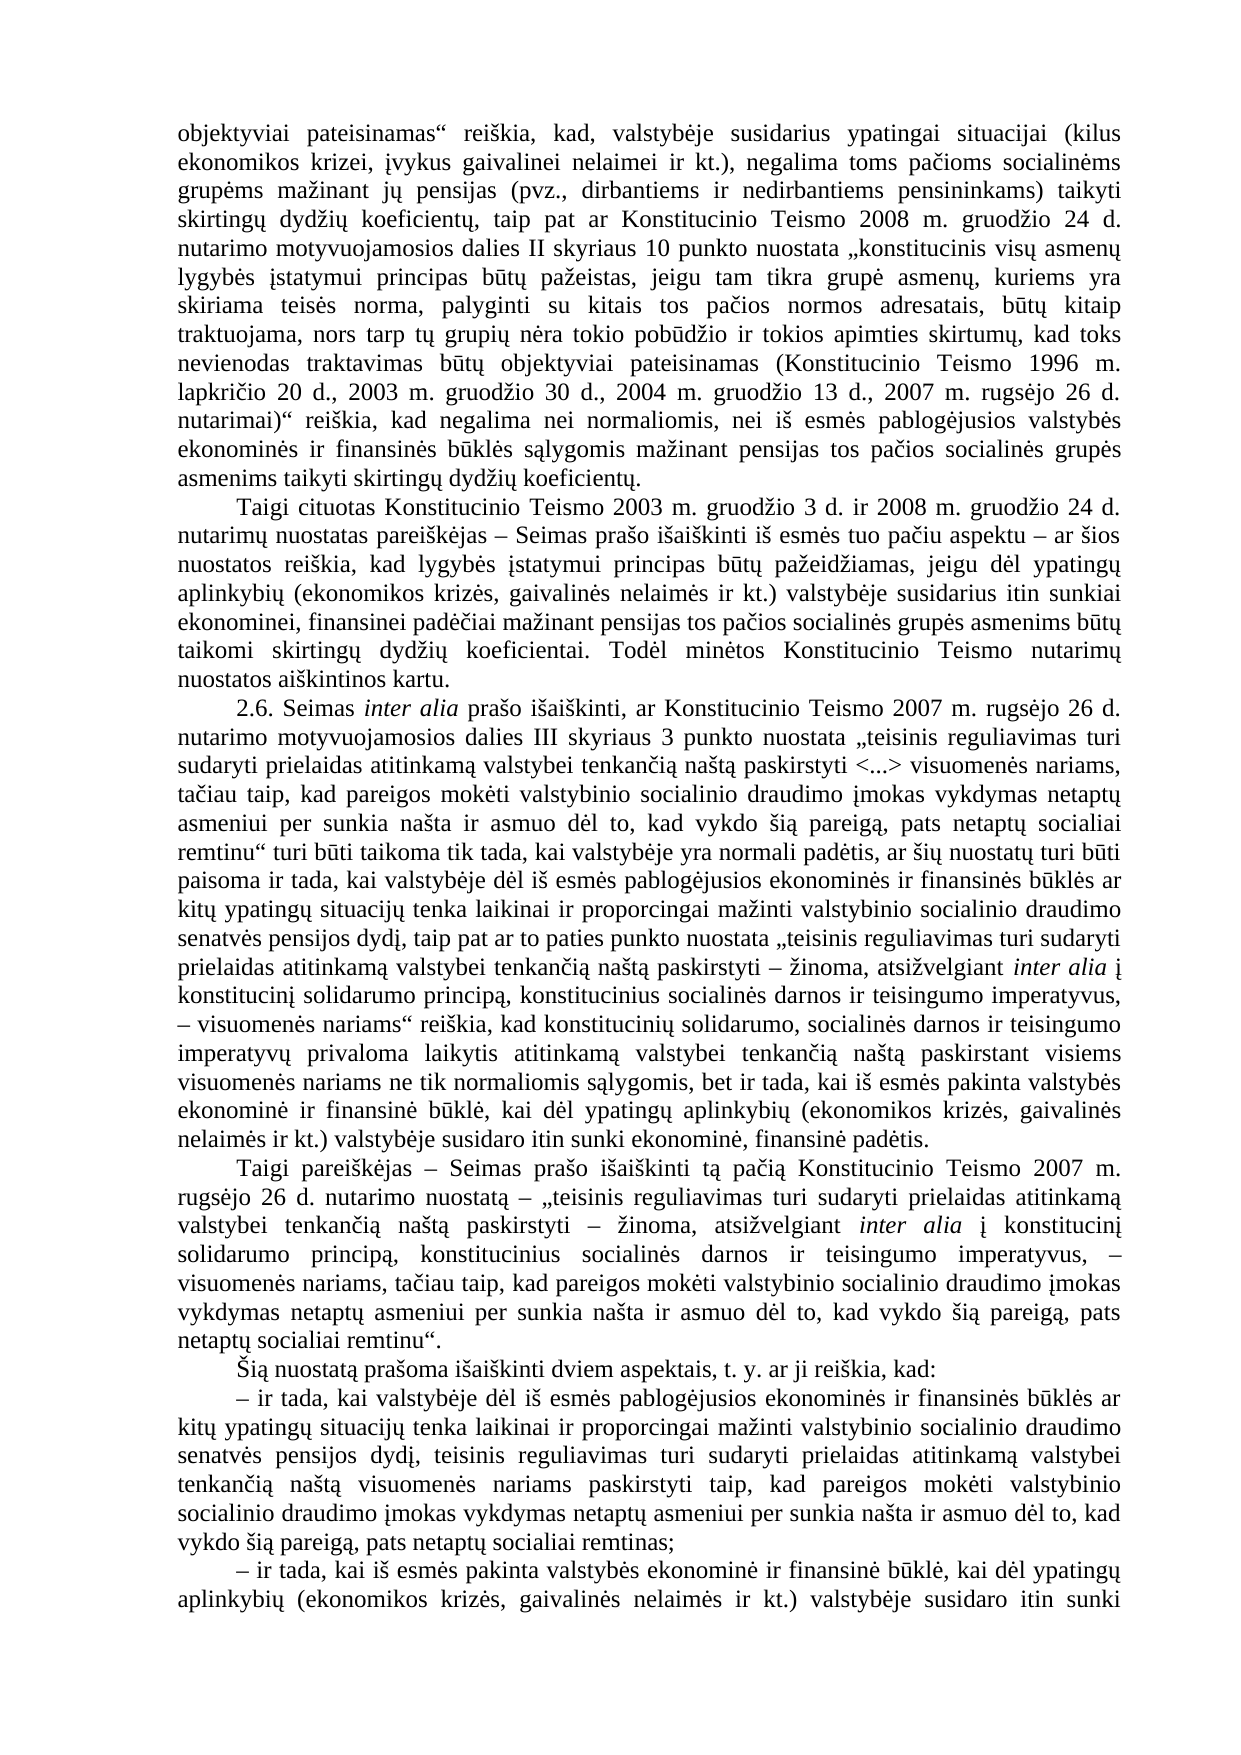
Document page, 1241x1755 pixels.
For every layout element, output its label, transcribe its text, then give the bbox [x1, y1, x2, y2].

text – ir tada, kai iš esmės pakinta valstybės ekonominė ir finansinė būklė, kai dėl ypatingų aplinkybių (ekonomikos krizės, gaivalinės nelaimės ir kt.) valstybėje susidaro itin sunki [177, 1556, 1122, 1613]
text Šią nuostatą prašoma išaiškinti dviem aspektais, t. y. ar ji reiškia, kad: [177, 1354, 1122, 1383]
text objektyviai pateisinamas“ reiškia, kad, valstybėje susidarius ypatingai situacijai (kilus ekonomikos krizei, įvykus gaivalinei nelaimei ir kt.), negalima toms pačioms socialinėms grupėms mažinant jų pensijas (pvz., dirbantiems ir nedirbantiems pensininkams) taikyti skirtingų dydžių koeficientų, taip pat ar Konstitucinio Teismo 2008 m. gruodžio 24 d. nutarimo motyvuojamosios dalies II skyriaus 10 punkto nuostata „konstitucinis visų asmenų lygybės įstatymui principas būtų pažeistas, jeigu tam tikra grupė asmenų, kuriems yra skiriama teisės norma, palyginti su kitais tos pačios normos adresatais, būtų kitaip traktuojama, nors tarp tų grupių nėra tokio pobūdžio ir tokios apimties skirtumų, kad toks nevienodas traktavimas būtų objektyviai pateisinamas (Konstitucinio Teismo 1996 m. lapkričio 20 d., 2003 m. gruodžio 30 d., 2004 m. gruodžio 13 d., 2007 m. rugsėjo 26 d. nutarimai)“ reiškia, kad negalima nei normaliomis, nei iš esmės pablogėjusios valstybės ekonominės ir finansinės būklės sąlygomis mažinant pensijas tos pačios socialinės grupės asmenims taikyti skirtingų dydžių koeficientų. [177, 118, 1122, 492]
text – ir tada, kai valstybėje dėl iš esmės pablogėjusios ekonominės ir finansinės būklės ar kitų ypatingų situacijų tenka laikinai ir proporcingai mažinti valstybinio socialinio draudimo senatvės pensijos dydį, teisinis reguliavimas turi sudaryti prielaidas atitinkamą valstybei tenkančią naštą visuomenės nariams paskirstyti taip, kad pareigos mokėti valstybinio socialinio draudimo įmokas vykdymas netaptų asmeniui per sunkia našta ir asmuo dėl to, kad vykdo šią pareigą, pats netaptų socialiai remtinas; [177, 1383, 1122, 1556]
text Taigi cituotas Konstitucinio Teismo 2003 m. gruodžio 3 d. ir 2008 m. gruodžio 24 d. nutarimų nuostatas pareiškėjas – Seimas prašo išaiškinti iš esmės tuo pačiu aspektu – ar šios nuostatos reiškia, kad lygybės įstatymui principas būtų pažeidžiamas, jeigu dėl ypatingų aplinkybių (ekonomikos krizės, gaivalinės nelaimės ir kt.) valstybėje susidarius itin sunkiai ekonominei, finansinei padėčiai mažinant pensijas tos pačios socialinės grupės asmenims būtų taikomi skirtingų dydžių koeficientai. Todėl minėtos Konstitucinio Teismo nutarimų nuostatos aiškintinos kartu. [177, 492, 1122, 693]
text Taigi pareiškėjas – Seimas prašo išaiškinti tą pačią Konstitucinio Teismo 2007 m. rugsėjo 26 d. nutarimo nuostatą – „teisinis reguliavimas turi sudaryti prielaidas atitinkamą valstybei tenkančią naštą paskirstyti – žinoma, atsižvelgiant inter alia į konstitucinį solidarumo principą, konstitucinius socialinės darnos ir teisingumo imperatyvus, – visuomenės nariams, tačiau taip, kad pareigos mokėti valstybinio socialinio draudimo įmokas vykdymas netaptų asmeniui per sunkia našta ir asmuo dėl to, kad vykdo šią pareigą, pats netaptų socialiai remtinu“. [177, 1153, 1122, 1354]
text 2.6. Seimas inter alia prašo išaiškinti, ar Konstitucinio Teismo 2007 m. rugsėjo 26 d. nutarimo motyvuojamosios dalies III skyriaus 3 punkto nuostata „teisinis reguliavimas turi sudaryti prielaidas atitinkamą valstybei tenkančią naštą paskirstyti <...> visuomenės nariams, tačiau taip, kad pareigos mokėti valstybinio socialinio draudimo įmokas vykdymas netaptų asmeniui per sunkia našta ir asmuo dėl to, kad vykdo šią pareigą, pats netaptų socialiai remtinu“ turi būti taikoma tik tada, kai valstybėje yra normali padėtis, ar šių nuostatų turi būti paisoma ir tada, kai valstybėje dėl iš esmės pablogėjusios ekonominės ir finansinės būklės ar kitų ypatingų situacijų tenka laikinai ir proporcingai mažinti valstybinio socialinio draudimo senatvės pensijos dydį, taip pat ar to paties punkto nuostata „teisinis reguliavimas turi sudaryti prielaidas atitinkamą valstybei tenkančią naštą paskirstyti – žinoma, atsižvelgiant inter alia į konstitucinį solidarumo principą, konstitucinius socialinės darnos ir teisingumo imperatyvus, – visuomenės nariams“ reiškia, kad konstitucinių solidarumo, socialinės darnos ir teisingumo imperatyvų privaloma laikytis atitinkamą valstybei tenkančią naštą paskirstant visiems visuomenės nariams ne tik normaliomis sąlygomis, bet ir tada, kai iš esmės pakinta valstybės ekonominė ir finansinė būklė, kai dėl ypatingų aplinkybių (ekonomikos krizės, gaivalinės nelaimės ir kt.) valstybėje susidaro itin sunki ekonominė, finansinė padėtis. [177, 693, 1122, 1153]
